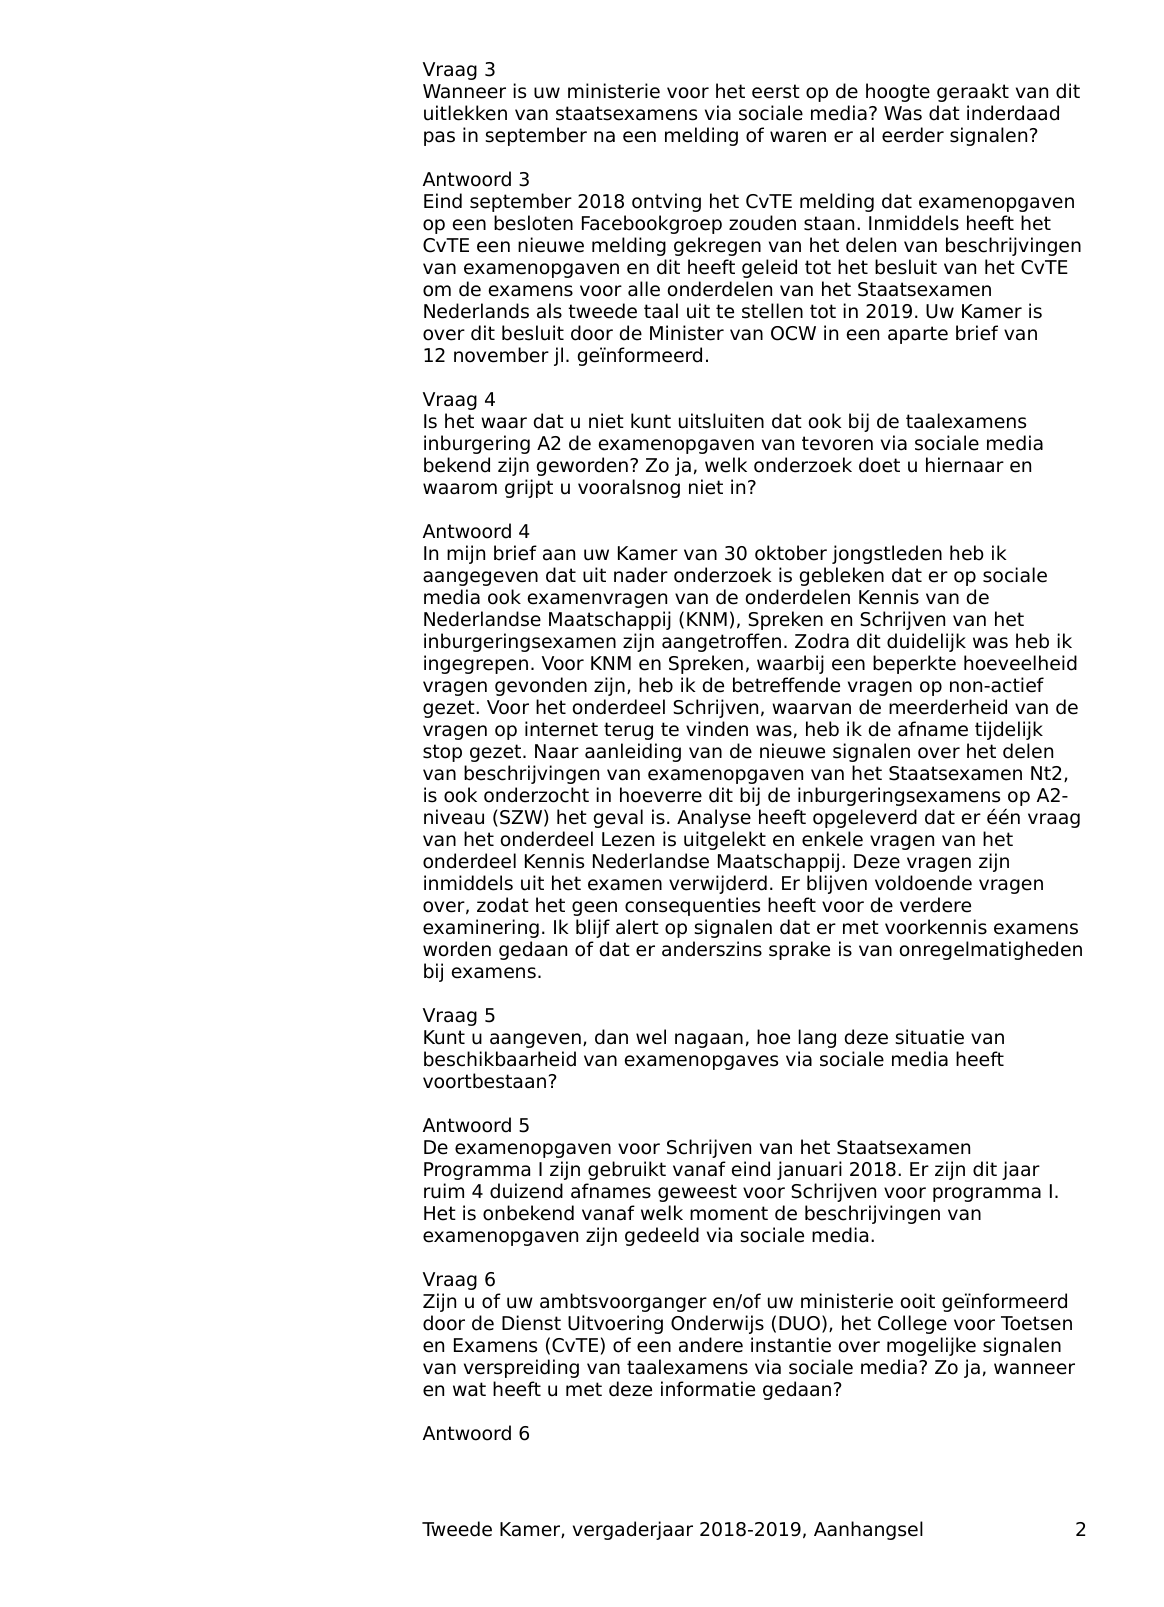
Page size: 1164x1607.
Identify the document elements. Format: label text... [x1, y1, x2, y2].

text Vraag 6 [422, 1269, 1087, 1291]
text Kunt u aangeven, dan wel nagaan, hoe lang deze situatie van beschikbaarheid van examenopgaves via sociale media heeft voortbestaan? [422, 1027, 1087, 1093]
text Vraag 4 [422, 389, 1087, 411]
text Zijn u of uw ambtsvoorganger en/of uw ministerie ooit geïnformeerd door de Dienst Uitvoering Onderwijs (DUO), het College voor Toetsen en Examens (CvTE) of een andere instantie over mogelijke signalen van verspreiding van taalexamens via sociale media? Zo ja, wanneer en wat heeft u met deze informatie gedaan? [422, 1291, 1087, 1401]
text Vraag 3 [422, 59, 1087, 81]
text De examenopgaven voor Schrijven van het Staatsexamen Programma I zijn gebruikt vanaf eind januari 2018. Er zijn dit jaar ruim 4 duizend afnames geweest voor Schrijven voor programma I. Het is onbekend vanaf welk moment de beschrijvingen van examenopgaven zijn gedeeld via sociale media. [422, 1137, 1087, 1247]
text Is het waar dat u niet kunt uitsluiten dat ook bij de taalexamens inburgering A2 de examenopgaven van tevoren via sociale media bekend zijn geworden? Zo ja, welk onderzoek doet u hiernaar en waarom grijpt u vooralsnog niet in? [422, 411, 1087, 499]
text Vraag 5 [422, 1005, 1087, 1027]
text Antwoord 4 [422, 521, 1087, 543]
text Eind september 2018 ontving het CvTE melding dat examenopgaven op een besloten Facebookgroep zouden staan. Inmiddels heeft het CvTE een nieuwe melding gekregen van het delen van beschrijvingen van examenopgaven en dit heeft geleid tot het besluit van het CvTE om de examens voor alle onderdelen van het Staatsexamen Nederlands als tweede taal uit te stellen tot in 2019. Uw Kamer is over dit besluit door de Minister van OCW in een aparte brief van 12 november jl. geïnformeerd. [422, 191, 1087, 367]
text Antwoord 6 [422, 1423, 1087, 1445]
text Wanneer is uw ministerie voor het eerst op de hoogte geraakt van dit uitlekken van staatsexamens via sociale media? Was dat inderdaad pas in september na een melding of waren er al eerder signalen? [422, 81, 1087, 147]
text Antwoord 3 [422, 169, 1087, 191]
text Antwoord 5 [422, 1115, 1087, 1137]
text In mijn brief aan uw Kamer van 30 oktober jongstleden heb ik aangegeven dat uit nader onderzoek is gebleken dat er op sociale media ook examenvragen van de onderdelen Kennis van de Nederlandse Maatschappij (KNM), Spreken en Schrijven van het inburgeringsexamen zijn aangetroffen. Zodra dit duidelijk was heb ik ingegrepen. Voor KNM en Spreken, waarbij een beperkte hoeveelheid vragen gevonden zijn, heb ik de betreffende vragen op non-actief gezet. Voor het onderdeel Schrijven, waarvan de meerderheid van de vragen op internet terug te vinden was, heb ik de afname tijdelijk stop gezet. Naar aanleiding van de nieuwe signalen over het delen van beschrijvingen van examenopgaven van het Staatsexamen Nt2, is ook onderzocht in hoeverre dit bij de inburgeringsexamens op A2-niveau (SZW) het geval is. Analyse heeft opgeleverd dat er één vraag van het onderdeel Lezen is uitgelekt en enkele vragen van het onderdeel Kennis Nederlandse Maatschappij. Deze vragen zijn inmiddels uit het examen verwijderd. Er blijven voldoende vragen over, zodat het geen consequenties heeft voor de verdere examinering. Ik blijf alert op signalen dat er met voorkennis examens worden gedaan of dat er anderszins sprake is van onregelmatigheden bij examens. [422, 543, 1087, 983]
